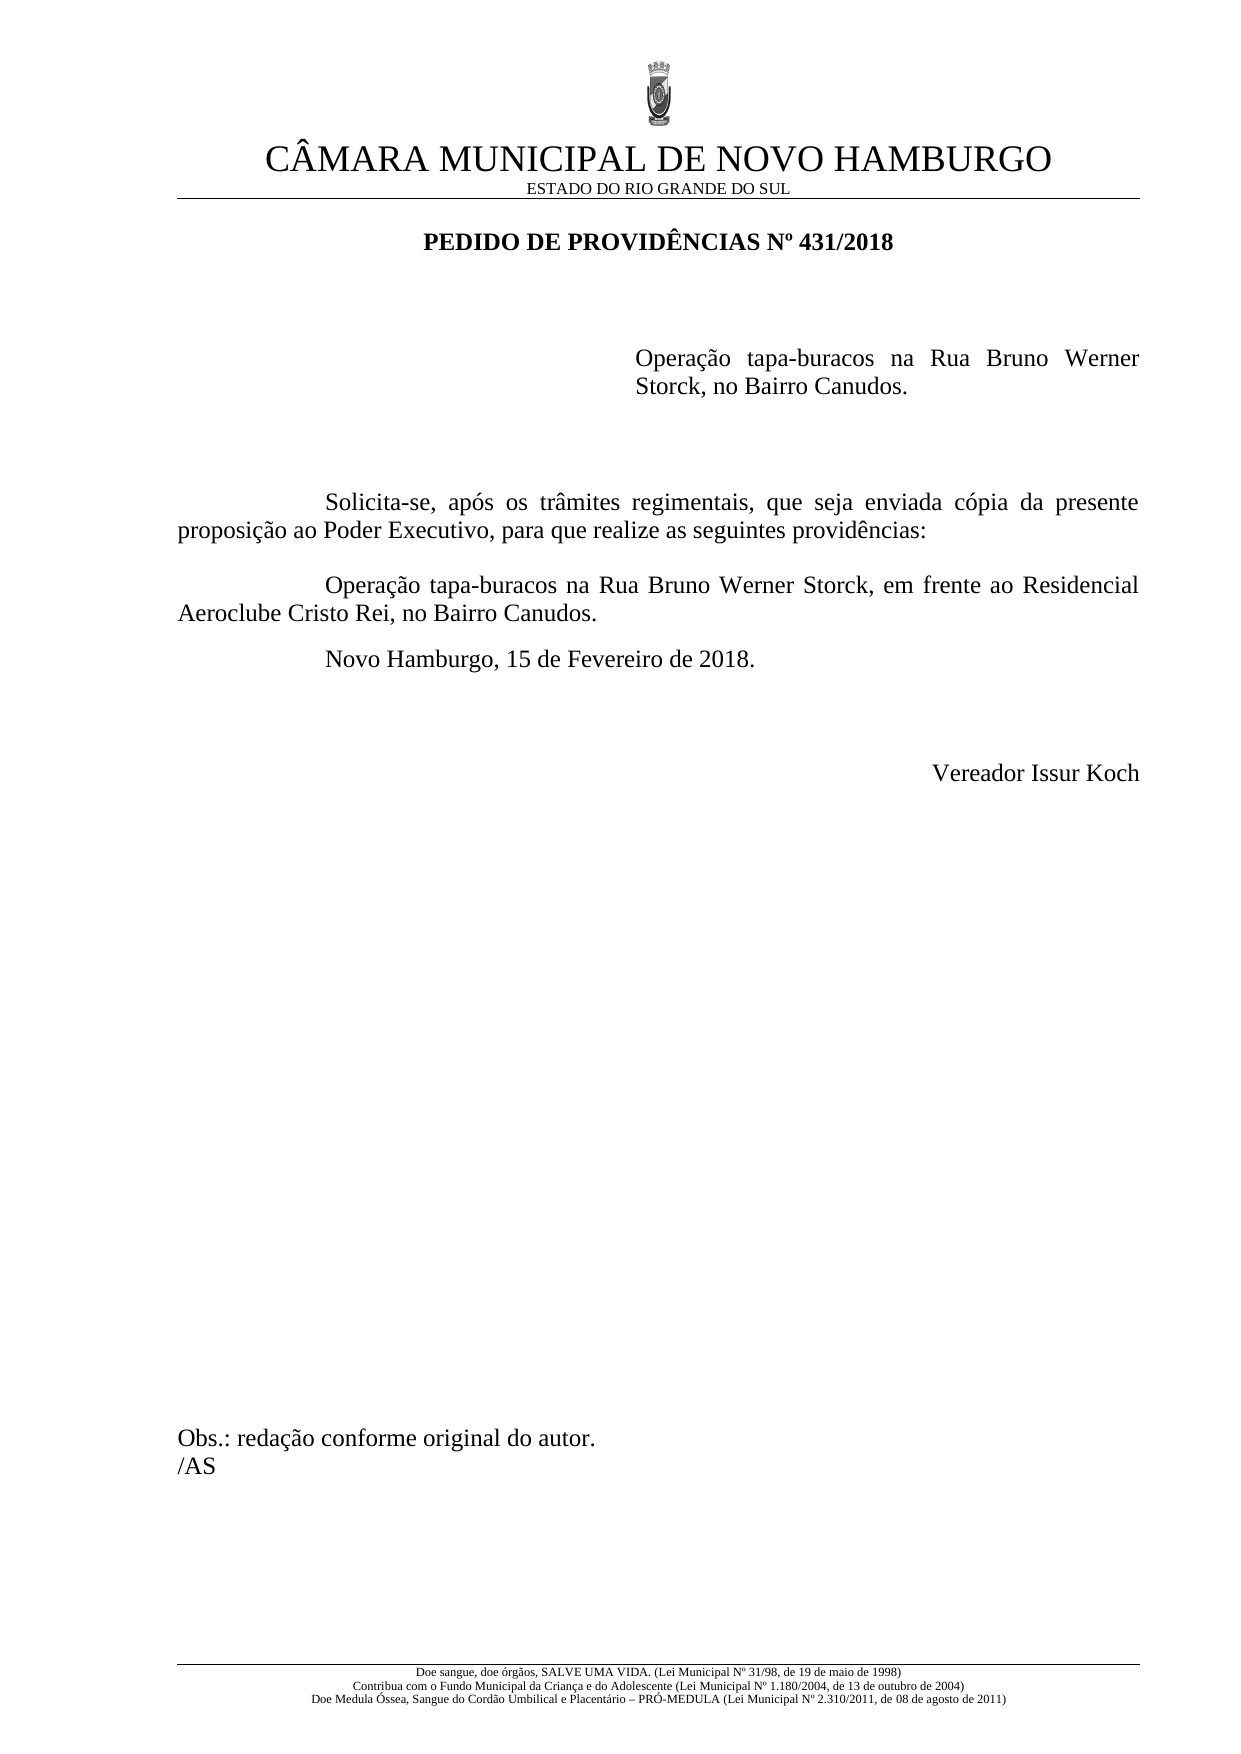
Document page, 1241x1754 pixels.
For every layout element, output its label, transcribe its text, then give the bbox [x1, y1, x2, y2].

text /AS [177, 1452, 1140, 1479]
text PEDIDO DE PROVIDÊNCIAS Nº 431/2018 [177, 228, 1140, 256]
text Vereador Issur Koch [177, 759, 1140, 787]
text Operação tapa-buracos na Rua Bruno Werner Storck, no Bairro Canudos. [635, 344, 1140, 400]
text Operação tapa-buracos na Rua Bruno Werner Storck, em frente ao Residencial Aeroclube Cristo Rei, no Bairro Canudos. [177, 572, 1140, 627]
text Solicita-se, após os trâmites regimentais, que seja enviada cópia da presente proposição ao Poder Executivo, para que realize as seguintes providências: [177, 488, 1140, 544]
text Obs.: redação conforme original do autor. [177, 1424, 1140, 1452]
text Novo Hamburgo, 15 de Fevereiro de 2018. [177, 645, 1140, 672]
